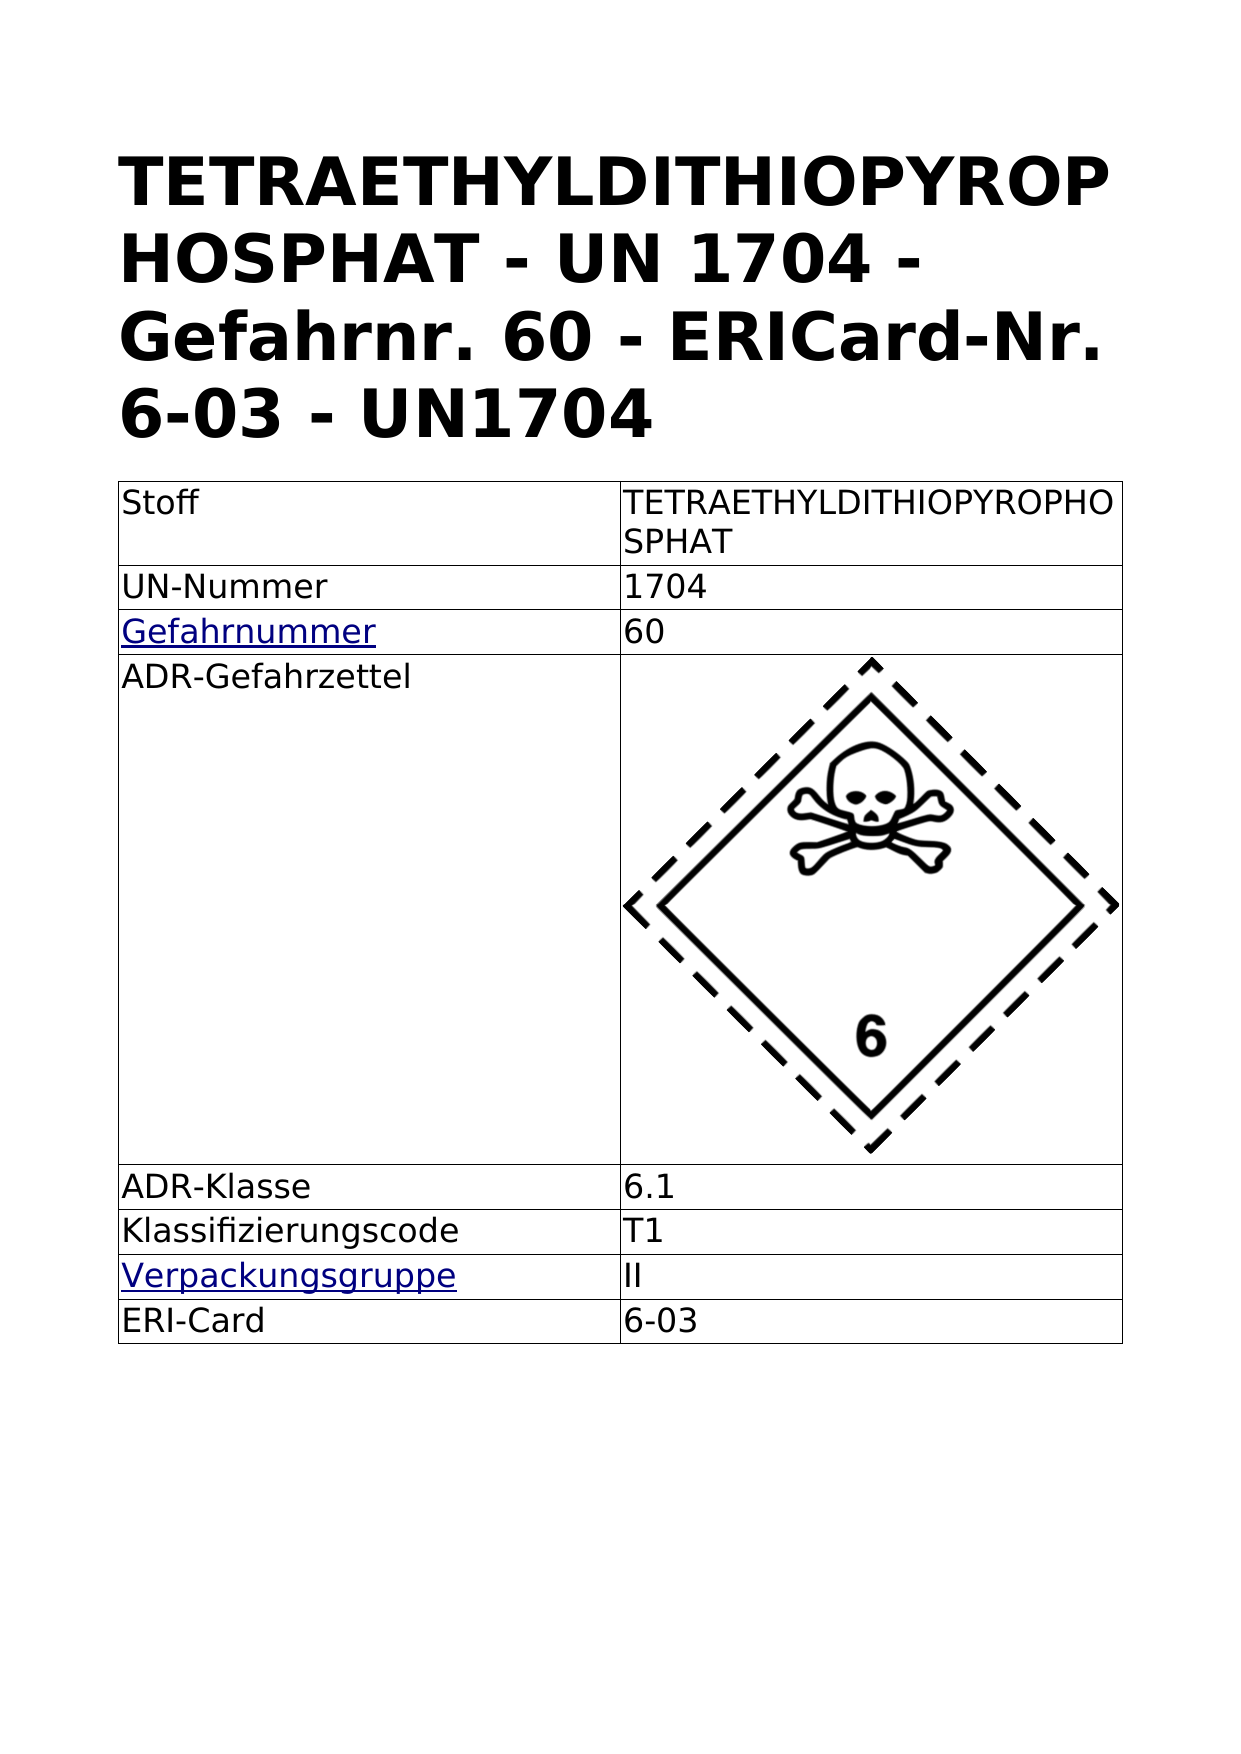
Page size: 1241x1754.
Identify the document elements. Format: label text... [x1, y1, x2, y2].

table_header TETRAETHYLDITHIOPYROPHOSPHAT [621, 482, 1122, 564]
table_cell UN-Nummer [119, 566, 620, 609]
table_cell 6-03 [621, 1300, 1122, 1343]
table_cell 6.1 [621, 1165, 1122, 1209]
subtitle TETRAETHYLDITHIOPYROPHOSPHAT - UN 1704 - Gefahrnr. 60 - ERICard-Nr. 6-03 - UN1704 [118, 143, 1122, 453]
picture [622, 657, 1120, 1154]
table_cell II [621, 1255, 1122, 1298]
table_cell ADR-Klasse [119, 1165, 620, 1209]
table_cell ERI-Card [119, 1300, 620, 1343]
table_cell Verpackungsgruppe [119, 1255, 620, 1298]
table_cell 60 [621, 610, 1122, 654]
table_header Stoff [119, 482, 620, 564]
table_cell T1 [621, 1210, 1122, 1254]
table_cell Klassifizierungscode [119, 1210, 620, 1254]
table_cell Gefahrnummer [119, 610, 620, 654]
table_cell ADR-Gefahrzettel [119, 655, 620, 1164]
table_cell [621, 655, 1122, 1164]
table_cell 1704 [621, 566, 1122, 609]
